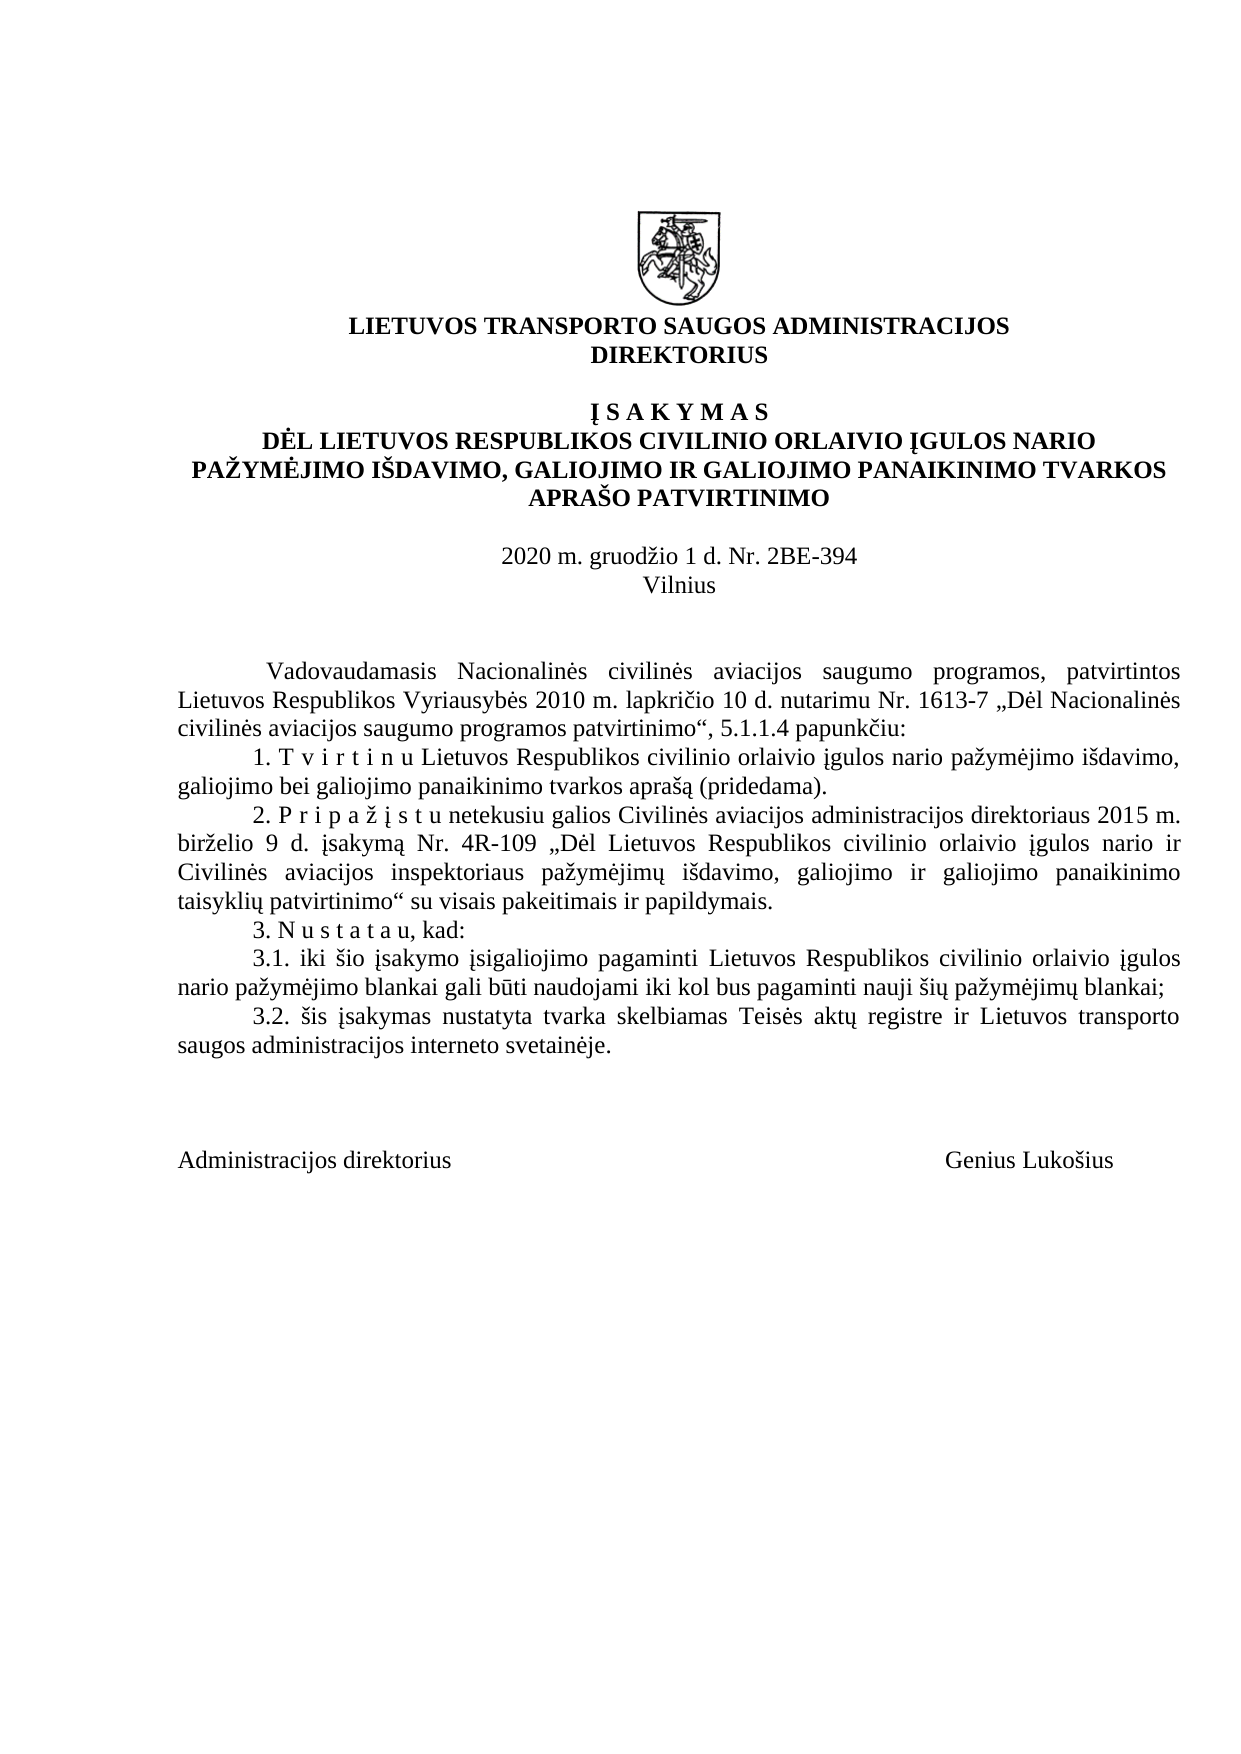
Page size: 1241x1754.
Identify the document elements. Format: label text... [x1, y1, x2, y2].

text DĖL lietuvos respublikos civilinio orlaivio įgulos nario pažymėjimO išdavimo, galiojimo ir galiojimo panaikinimo tvarkos aprašo patvirtinimo [177, 426, 1181, 512]
text 2. P r i p a ž į s t u netekusiu galios Civilinės aviacijos administracijos direktoriaus 2015 m. birželio 9 d. įsakymą Nr. 4R-109 „Dėl Lietuvos Respublikos civilinio orlaivio įgulos nario ir Civilinės aviacijos inspektoriaus pažymėjimų išdavimo, galiojimo ir galiojimo panaikinimo taisyklių patvirtinimo“ su visais pakeitimais ir papildymais. [177, 800, 1181, 915]
text DIREKTORIUS [177, 340, 1181, 368]
text Vilnius [177, 570, 1181, 598]
text 3. N u s t a t a u, kad: [177, 915, 1181, 943]
text Vadovaudamasis Nacionalinės civilinės aviacijos saugumo programos, patvirtintos Lietuvos Respublikos Vyriausybės 2010 m. lapkričio 10 d. nutarimu Nr. 1613-7 „Dėl Nacionalinės civilinės aviacijos saugumo programos patvirtinimo“, 5.1.1.4 papunkčiu: [177, 656, 1181, 742]
text 3.1. iki šio įsakymo įsigaliojimo pagaminti Lietuvos Respublikos civilinio orlaivio įgulos nario pažymėjimo blankai gali būti naudojami iki kol bus pagaminti nauji šių pažymėjimų blankai; [177, 943, 1181, 1001]
text 3.2. šis įsakymas nustatyta tvarka skelbiamas Teisės aktų registre ir Lietuvos transporto saugos administracijos interneto svetainėje. [177, 1001, 1181, 1058]
text ĮSAKYMAS [177, 397, 1181, 426]
text LIETUVOS TRANSPORTO SAUGOS ADMINISTRACIJOS [177, 311, 1181, 340]
text Administracijos direktorius Genius Lukošius [177, 1145, 1181, 1173]
text 2020 m. gruodžio 1 d. Nr. 2BE-394 [177, 541, 1181, 570]
text 1. T v i r t i n u Lietuvos Respublikos civilinio orlaivio įgulos nario pažymėjimo išdavimo, galiojimo bei galiojimo panaikinimo tvarkos aprašą (pridedama). [177, 742, 1181, 800]
